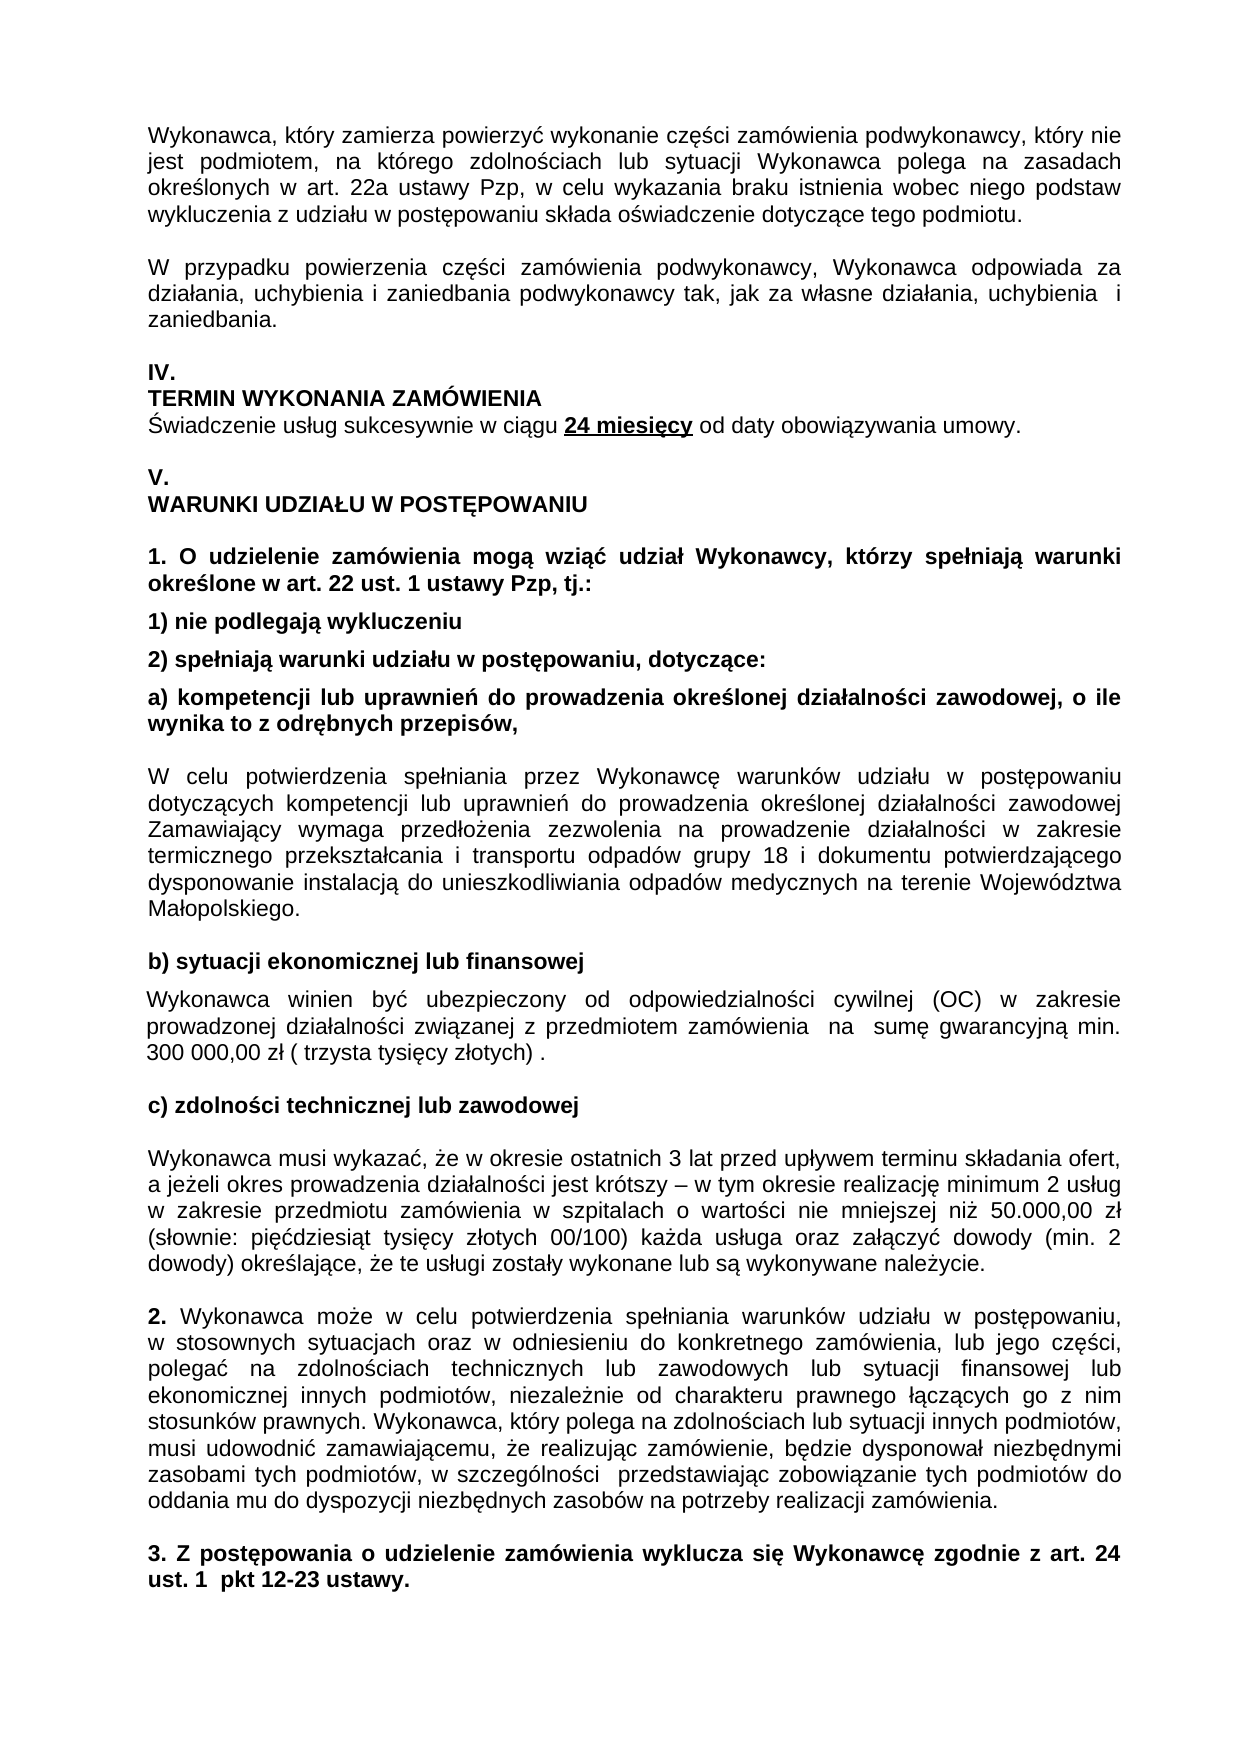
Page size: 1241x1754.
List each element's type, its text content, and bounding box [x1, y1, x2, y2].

text c) zdolności technicznej lub zawodowej [148, 1092, 1122, 1118]
text Wykonawca musi wykazać, że w okresie ostatnich 3 lat przed upływem terminu składania ofert, a jeżeli okres prowadzenia działalności jest krótszy – w tym okresie realizację minimum 2 usług w zakresie przedmiotu zamówienia w szpitalach o wartości nie mniejszej niż 50.000,00 zł (słownie: pięćdziesiąt tysięcy złotych 00/100) każda usługa oraz załączyć dowody (min. 2 dowody) określające, że te usługi zostały wykonane lub są wykonywane należycie. [148, 1144, 1122, 1276]
list 2. Wykonawca może w celu potwierdzenia spełniania warunków udziału w postępowaniu, w stosownych sytuacjach oraz w odniesieniu do konkretnego zamówienia, lub jego części, polegać na zdolnościach technicznych lub zawodowych lub sytuacji finansowej lub ekonomicznej innych podmiotów, niezależnie od charakteru prawnego łączących go z nim stosunków prawnych. Wykonawca, który polega na zdolnościach lub sytuacji innych podmiotów, musi udowodnić zamawiającemu, że realizując zamówienie, będzie dysponował niezbędnymi zasobami tych podmiotów, w szczególności przedstawiając zobowiązanie tych podmiotów do oddania mu do dyspozycji niezbędnych zasobów na potrzeby realizacji zamówienia. [148, 1303, 1122, 1513]
text W przypadku powierzenia części zamówienia podwykonawcy, Wykonawca odpowiada za działania, uchybienia i zaniedbania podwykonawcy tak, jak za własne działania, uchybienia i zaniedbania. [148, 253, 1122, 332]
text V. [148, 464, 1122, 491]
text 3. Z postępowania o udzielenie zamówienia wyklucza się Wykonawcę zgodnie z art. 24 ust. 1 pkt 12-23 ustawy. [148, 1540, 1122, 1593]
text IV. [148, 359, 1122, 385]
text 1. O udzielenie zamówienia mogą wziąć udział Wykonawcy, którzy spełniają warunki określone w art. 22 ust. 1 ustawy Pzp, tj.: [148, 543, 1122, 596]
text 1) nie podlegają wykluczeniu [148, 608, 1122, 634]
text a) kompetencji lub uprawnień do prowadzenia określonej działalności zawodowej, o ile wynika to z odrębnych przepisów, [148, 684, 1122, 737]
text Wykonawca, który zamierza powierzyć wykonanie części zamówienia podwykonawcy, który nie jest podmiotem, na którego zdolnościach lub sytuacji Wykonawca polega na zasadach określonych w art. 22a ustawy Pzp, w celu wykazania braku istnienia wobec niego podstaw wykluczenia z udziału w postępowaniu składa oświadczenie dotyczące tego podmiotu. [148, 122, 1122, 227]
text b) sytuacji ekonomicznej lub finansowej [148, 948, 1122, 974]
text 2) spełniają warunki udziału w postępowaniu, dotyczące: [148, 646, 1122, 672]
text WARUNKI UDZIAŁU W POSTĘPOWANIU [148, 491, 1122, 517]
text TERMIN WYKONANIA ZAMÓWIENIA [148, 385, 1122, 412]
text Świadczenie usług sukcesywnie w ciągu 24 miesięcy od daty obowiązywania umowy. [148, 412, 1122, 438]
text W celu potwierdzenia spełniania przez Wykonawcę warunków udziału w postępowaniu dotyczących kompetencji lub uprawnień do prowadzenia określonej działalności zawodowej Zamawiający wymaga przedłożenia zezwolenia na prowadzenie działalności w zakresie termicznego przekształcania i transportu odpadów grupy 18 i dokumentu potwierdzającego dysponowanie instalacją do unieszkodliwiania odpadów medycznych na terenie Województwa Małopolskiego. [148, 763, 1122, 921]
text Wykonawca winien być ubezpieczony od odpowiedzialności cywilnej (OC) w zakresie prowadzonej działalności związanej z przedmiotem zamówienia na sumę gwarancyjną min. 300 000,00 zł ( trzysta tysięcy złotych) . [146, 986, 1122, 1066]
